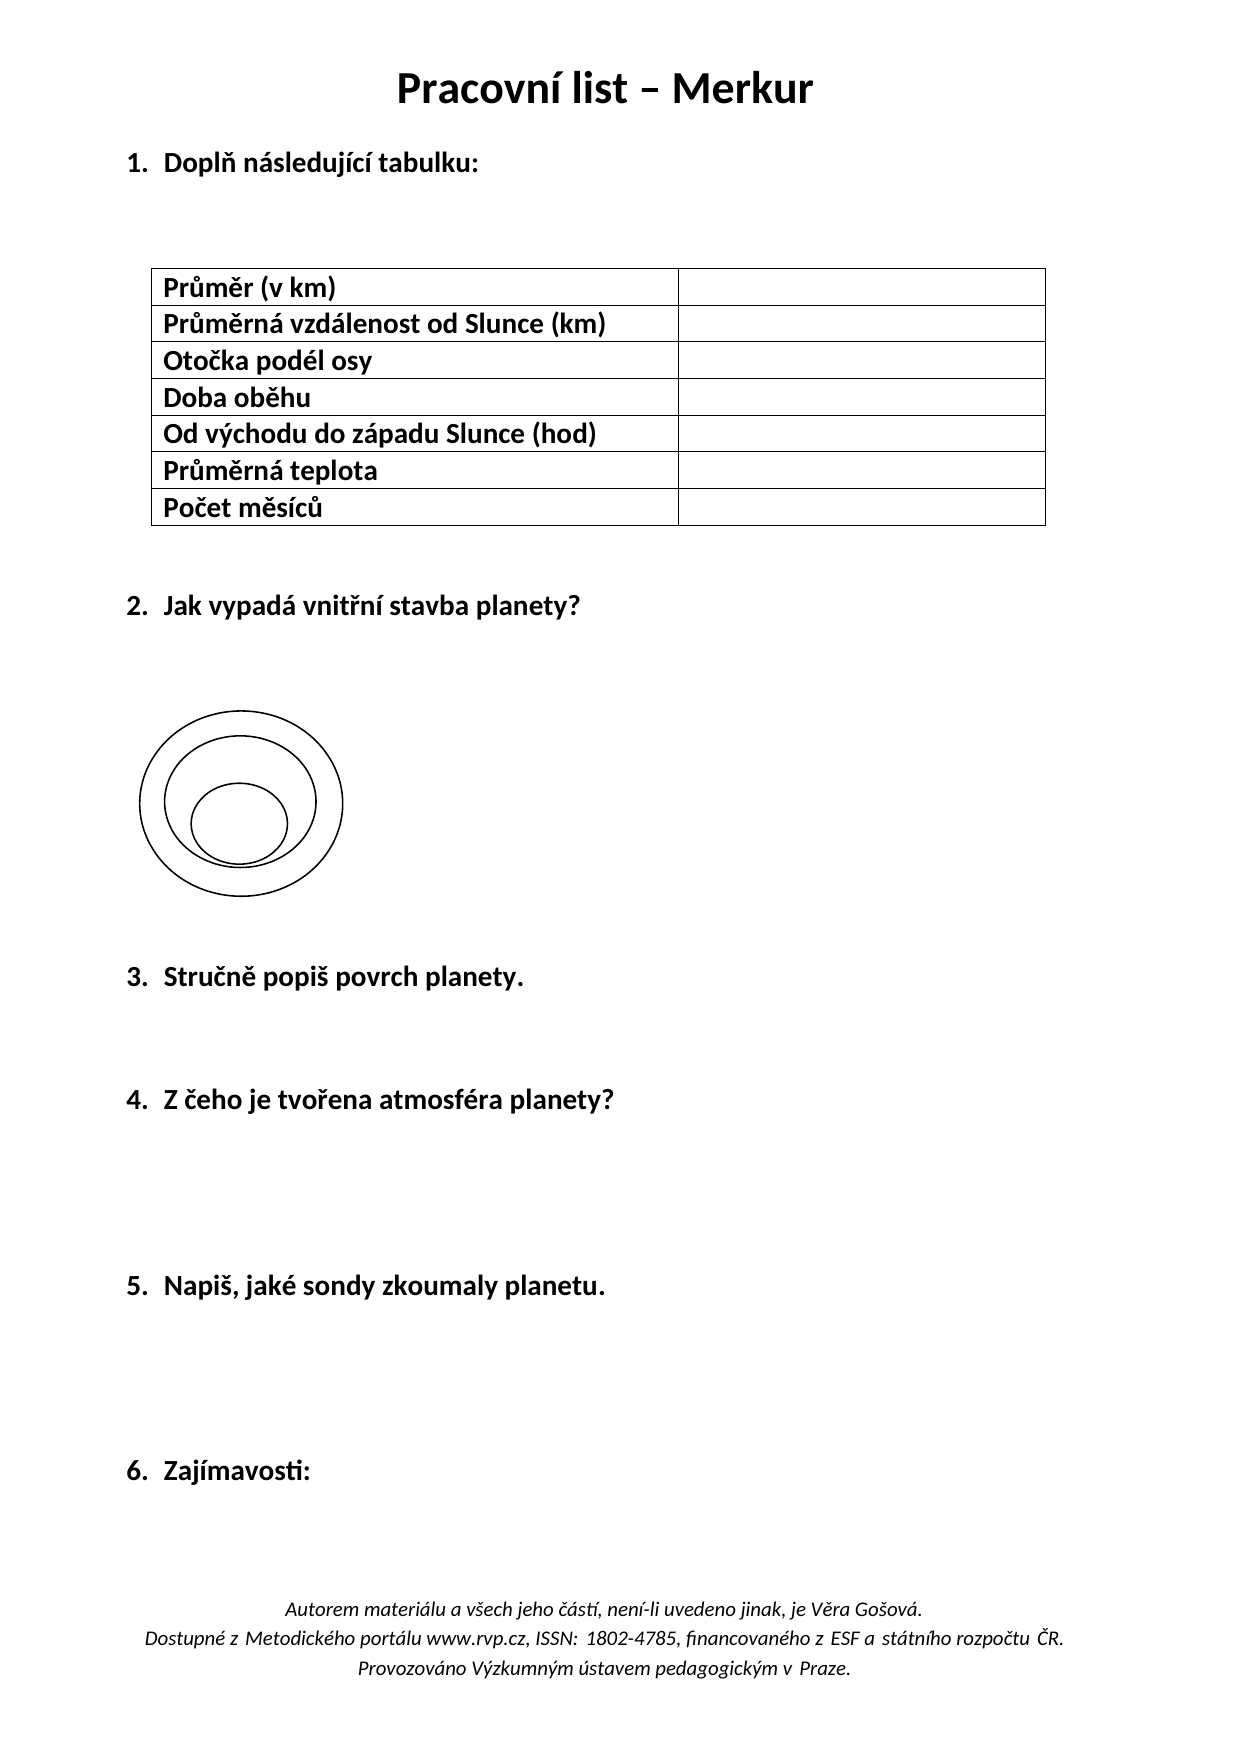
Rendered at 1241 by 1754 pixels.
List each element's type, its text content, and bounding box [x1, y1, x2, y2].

table_cell Od východu do západu Slunce (hod) [152, 416, 678, 451]
table_header [679, 269, 1045, 304]
table_cell [679, 489, 1045, 524]
list Zajímavosti: [126, 1452, 1122, 1488]
table_cell [679, 416, 1045, 451]
table_cell [679, 452, 1045, 488]
table_cell [679, 342, 1045, 378]
table_cell Průměrná vzdálenost od Slunce (km) [152, 306, 678, 341]
text Pracovní list – Merkur [89, 59, 1122, 115]
list Stručně popiš povrch planety. [126, 958, 1122, 993]
table_header Průměr (v km) [152, 269, 678, 304]
table_cell Doba oběhu [152, 379, 678, 414]
list Napiš, jaké sondy zkoumaly planetu. [126, 1267, 1122, 1302]
table_cell [679, 306, 1045, 341]
list Z čeho je tvořena atmosféra planety? [126, 1081, 1122, 1117]
table_cell Otočka podél osy [152, 342, 678, 378]
table_cell Počet měsíců [152, 489, 678, 524]
list Doplň následující tabulku: [126, 144, 1122, 180]
table_cell [679, 379, 1045, 414]
table_cell Průměrná teplota [152, 452, 678, 488]
list Jak vypadá vnitřní stavba planety? [126, 587, 1122, 623]
